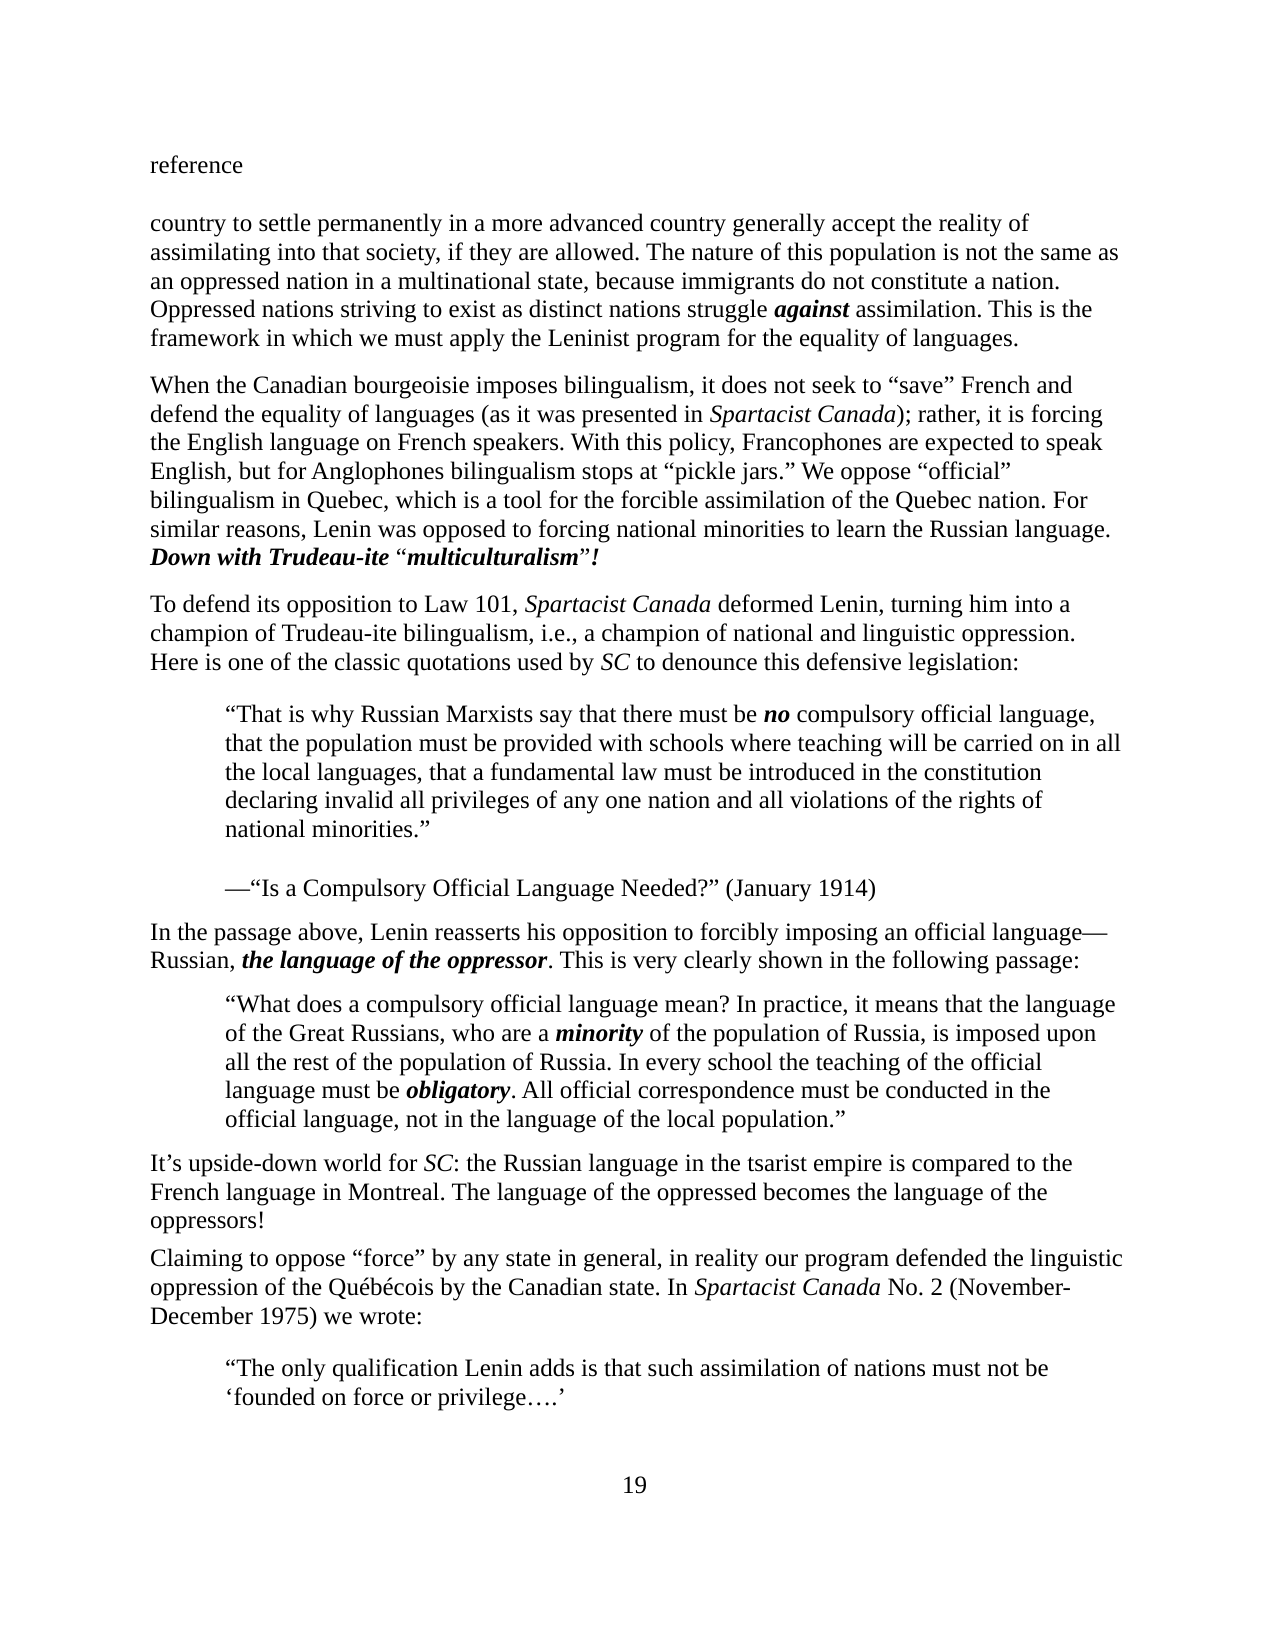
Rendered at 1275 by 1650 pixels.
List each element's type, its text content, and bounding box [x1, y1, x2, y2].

text To defend its opposition to Law 101, Spartacist Canada deformed Lenin, turning him into a champion of Trudeau-ite bilingualism, i.e., a champion of national and linguistic oppression. Here is one of the classic quotations used by SC to denounce this defensive legislation: [150, 589, 1125, 675]
text “That is why Russian Marxists say that there must be no compulsory official language, that the population must be provided with schools where teaching will be carried on in all the local languages, that a fundamental law must be introduced in the constitution declaring invalid all privileges of any one nation and all violations of the rights of national minorities.” [225, 699, 1125, 843]
text country to settle permanently in a more advanced country generally accept the reality of assimilating into that society, if they are allowed. The nature of this population is not the same as an oppressed nation in a multinational state, because immigrants do not constitute a nation. Oppressed nations striving to exist as distinct nations struggle against assimilation. This is the framework in which we must apply the Leninist program for the equality of languages. [150, 208, 1125, 352]
text It’s upside-down world for SC: the Russian language in the tsarist empire is compared to the French language in Montreal. The language of the oppressed becomes the language of the oppressors! [150, 1148, 1125, 1234]
text —“Is a Compulsory Official Language Needed?” (January 1914) [225, 873, 1125, 902]
text “The only qualification Lenin adds is that such assimilation of nations must not be ‘founded on force or privilege….’ [225, 1353, 1125, 1411]
text When the Canadian bourgeoisie imposes bilingualism, it does not seek to “save” French and defend the equality of languages (as it was presented in Spartacist Canada); rather, it is forcing the English language on French speakers. With this policy, Francophones are expected to speak English, but for Anglophones bilingualism stops at “pickle jars.” We oppose “official” bilingualism in Quebec, which is a tool for the forcible assimilation of the Quebec nation. For similar reasons, Lenin was opposed to forcing national minorities to learn the Russian language. Down with Trudeau-ite “multiculturalism”! [150, 370, 1125, 571]
text “What does a compulsory official language mean? In practice, it means that the language of the Great Russians, who are a minority of the population of Russia, is imposed upon all the rest of the population of Russia. In every school the teaching of the official language must be obligatory. All official correspondence must be conducted in the official language, not in the language of the local population.” [225, 989, 1125, 1133]
text Claiming to oppose “force” by any state in general, in reality our program defended the linguistic oppression of the Québécois by the Canadian state. In Spartacist Canada No. 2 (November-December 1975) we wrote: [150, 1243, 1125, 1329]
text In the passage above, Lenin reasserts his opposition to forcibly imposing an official language—Russian, the language of the oppressor. This is very clearly shown in the following passage: [150, 917, 1125, 974]
